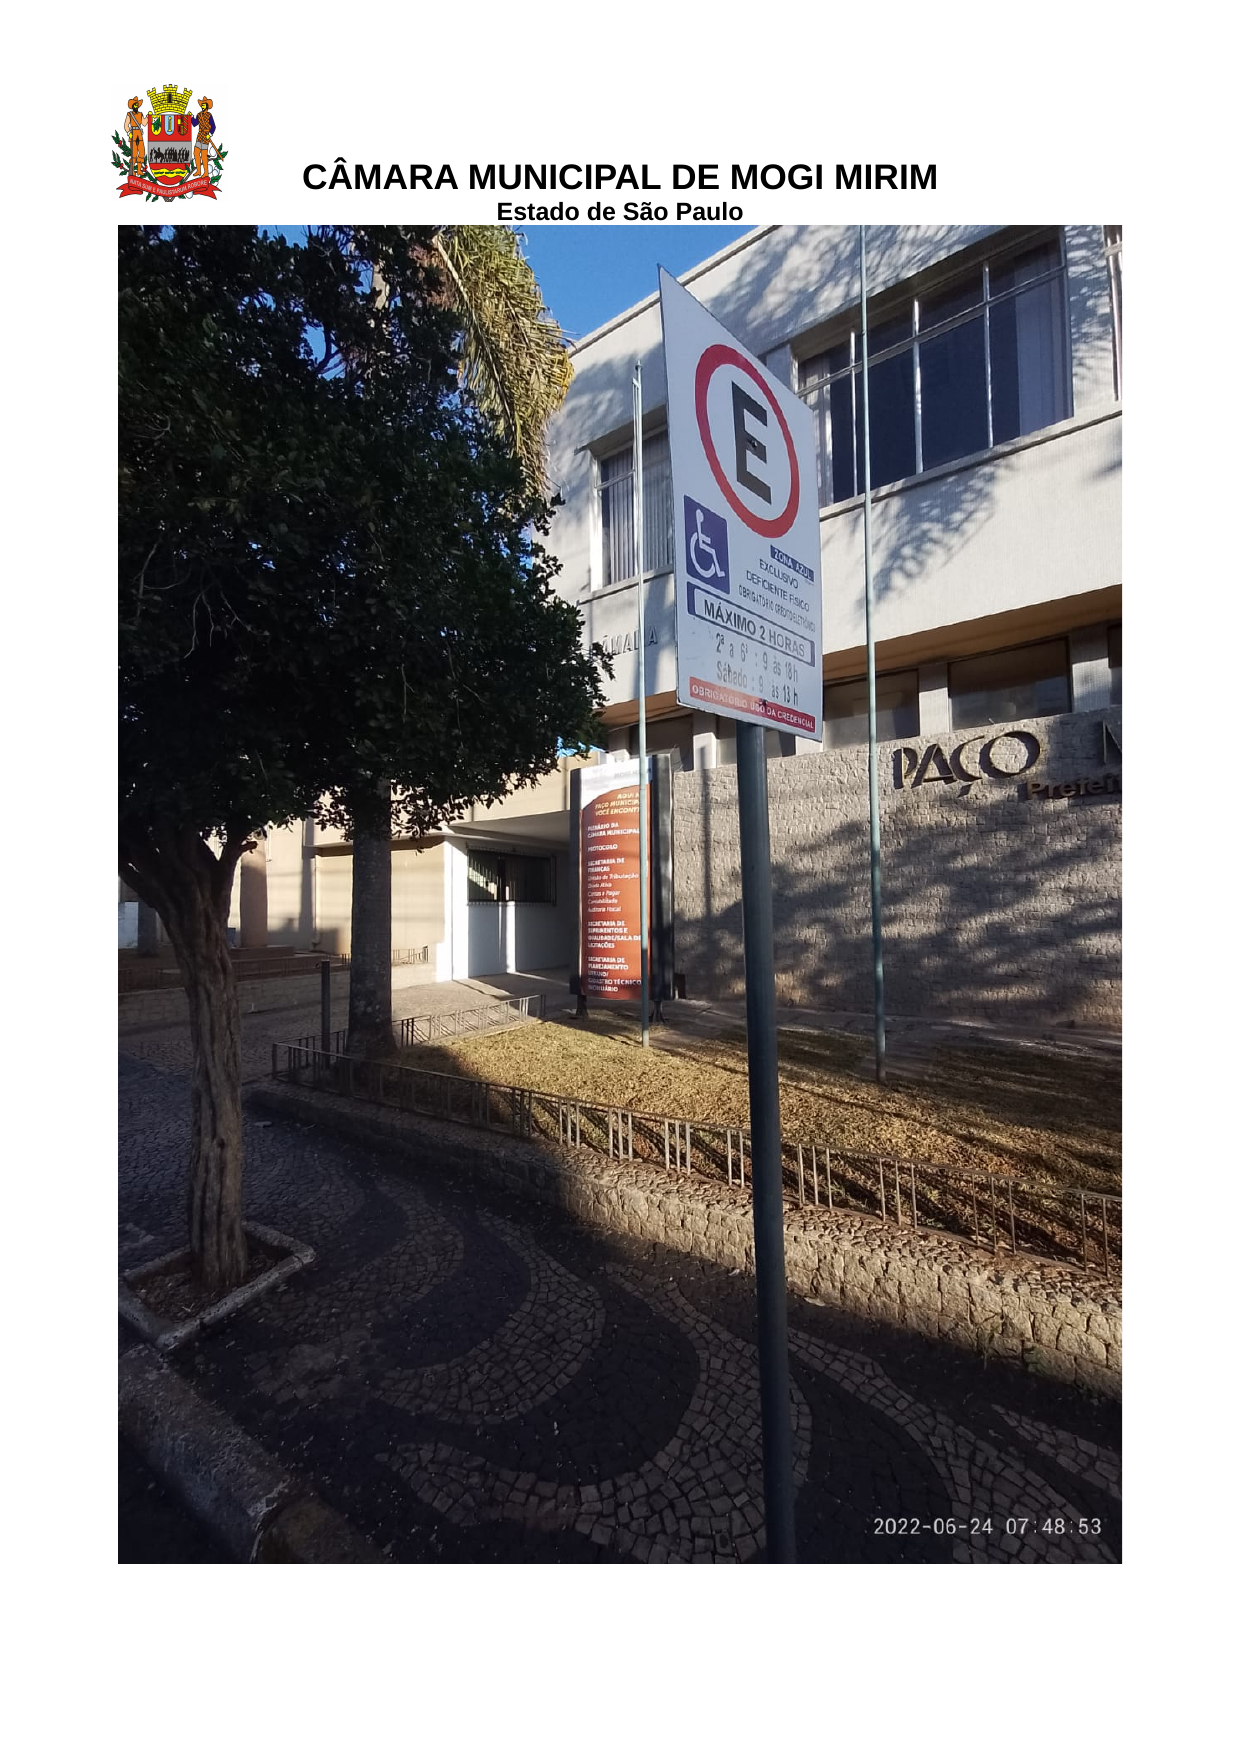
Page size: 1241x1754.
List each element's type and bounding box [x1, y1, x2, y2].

picture [118, 225, 1123, 1564]
picture [110, 84, 229, 202]
